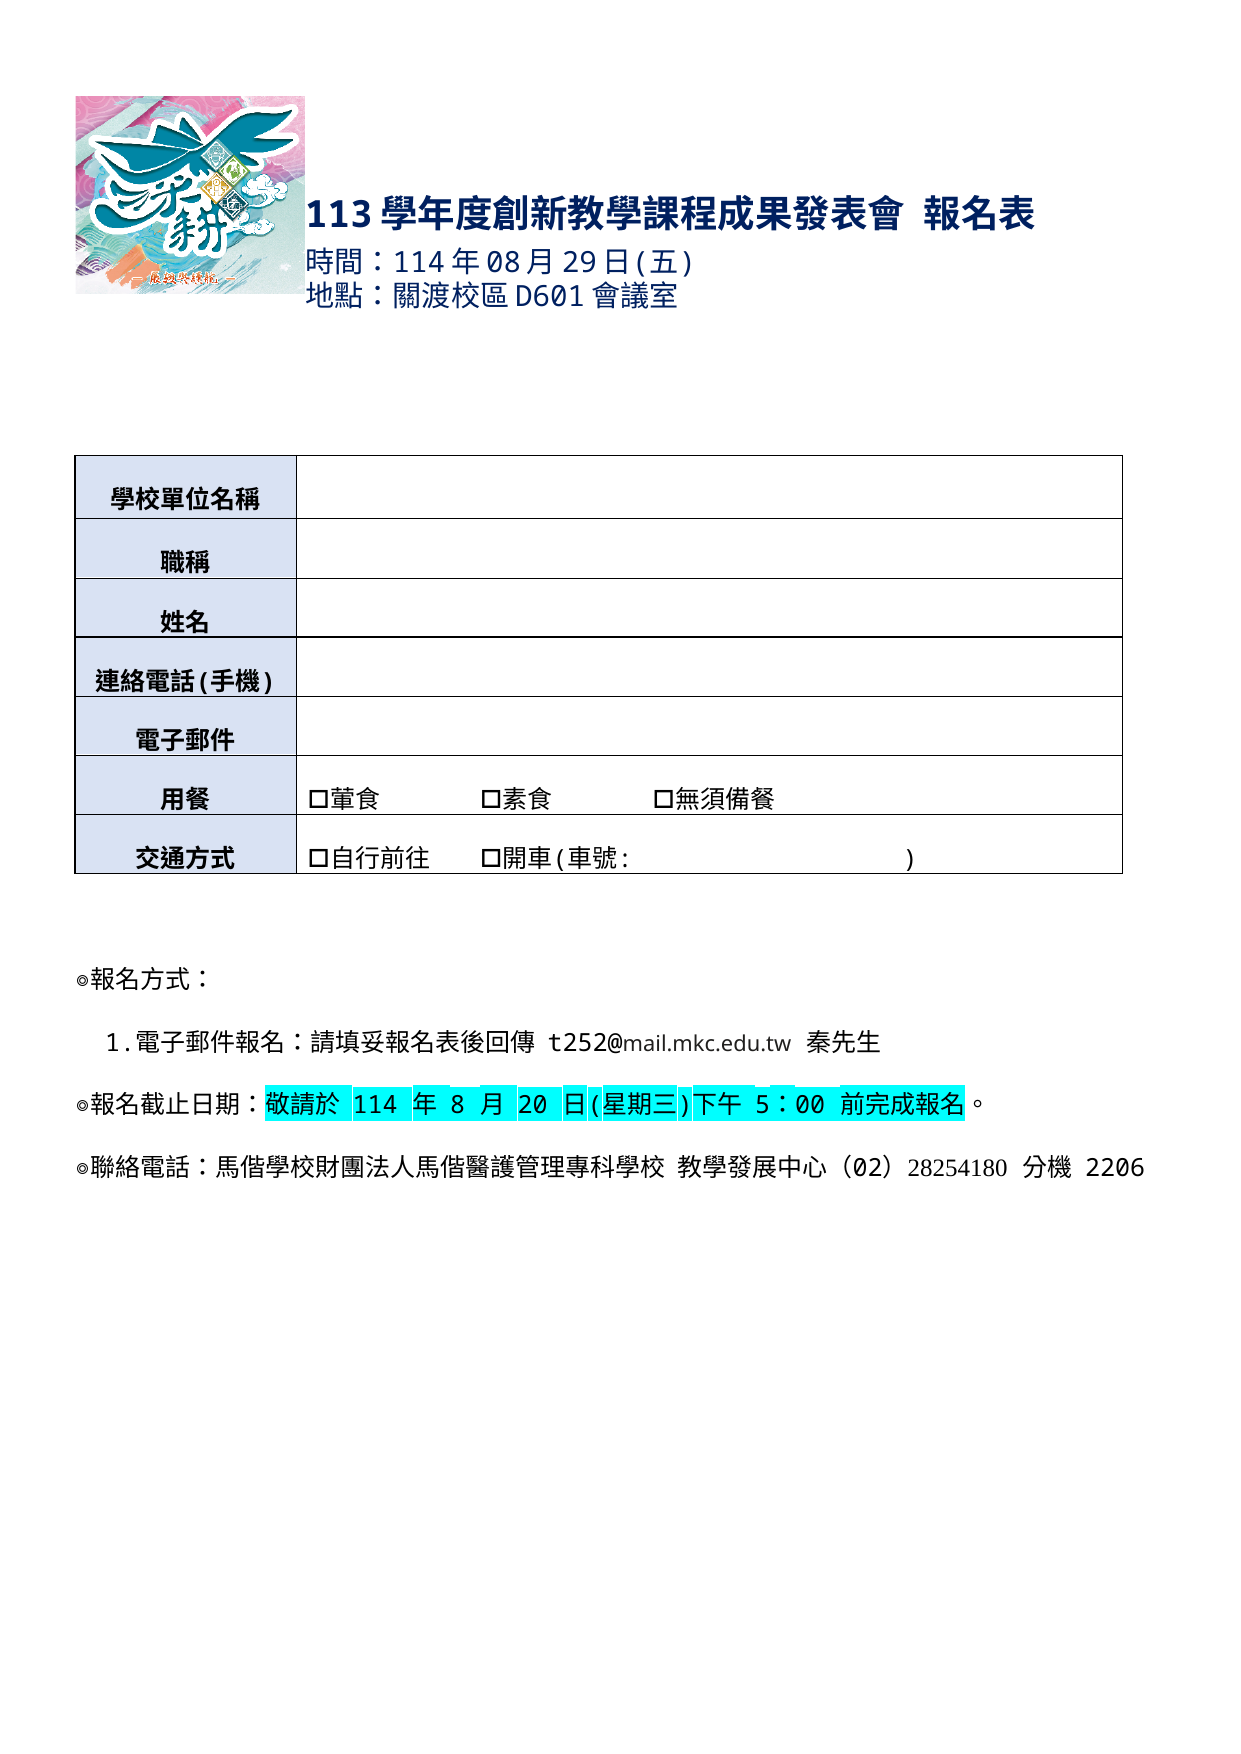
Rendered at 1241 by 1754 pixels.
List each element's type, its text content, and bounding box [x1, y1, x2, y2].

table_cell 電子郵件 [76, 697, 296, 754]
text 時間：114年08月29日(五) [305, 239, 1165, 281]
text 地點：關渡校區D601會議室 [75, 281, 1165, 313]
table_cell [297, 697, 1122, 754]
table_cell [297, 519, 1122, 577]
table_header 學校單位名稱 [76, 456, 296, 518]
table_cell [297, 638, 1122, 696]
table_cell 自行前往 開車(車號: ) [297, 815, 1122, 873]
table_cell 連絡電話(手機) [76, 638, 296, 696]
text 1.電子郵件報名：請填妥報名表後回傳 t252@mail.mkc.edu.tw 秦先生 [75, 999, 1165, 1061]
text ◎聯絡電話：馬偕學校財團法人馬偕醫護管理專科學校 教學發展中心（02）28254180 分機 2206 [75, 1124, 1165, 1186]
table_cell 葷食 素食 無須備餐 [297, 756, 1122, 814]
text 113學年度創新教學課程成果發表會 報名表 [305, 96, 1165, 239]
table_cell 交通方式 [76, 815, 296, 873]
text ◎報名方式： [75, 936, 1165, 999]
table_cell 姓名 [76, 579, 296, 636]
table_cell 職稱 [76, 519, 296, 577]
table_header [297, 456, 1122, 518]
text ◎報名截止日期：敬請於 114 年 8 月 20 日(星期三)下午 5：00 前完成報名。 [75, 1061, 1165, 1124]
table_cell 用餐 [76, 756, 296, 814]
table_cell [297, 579, 1122, 636]
